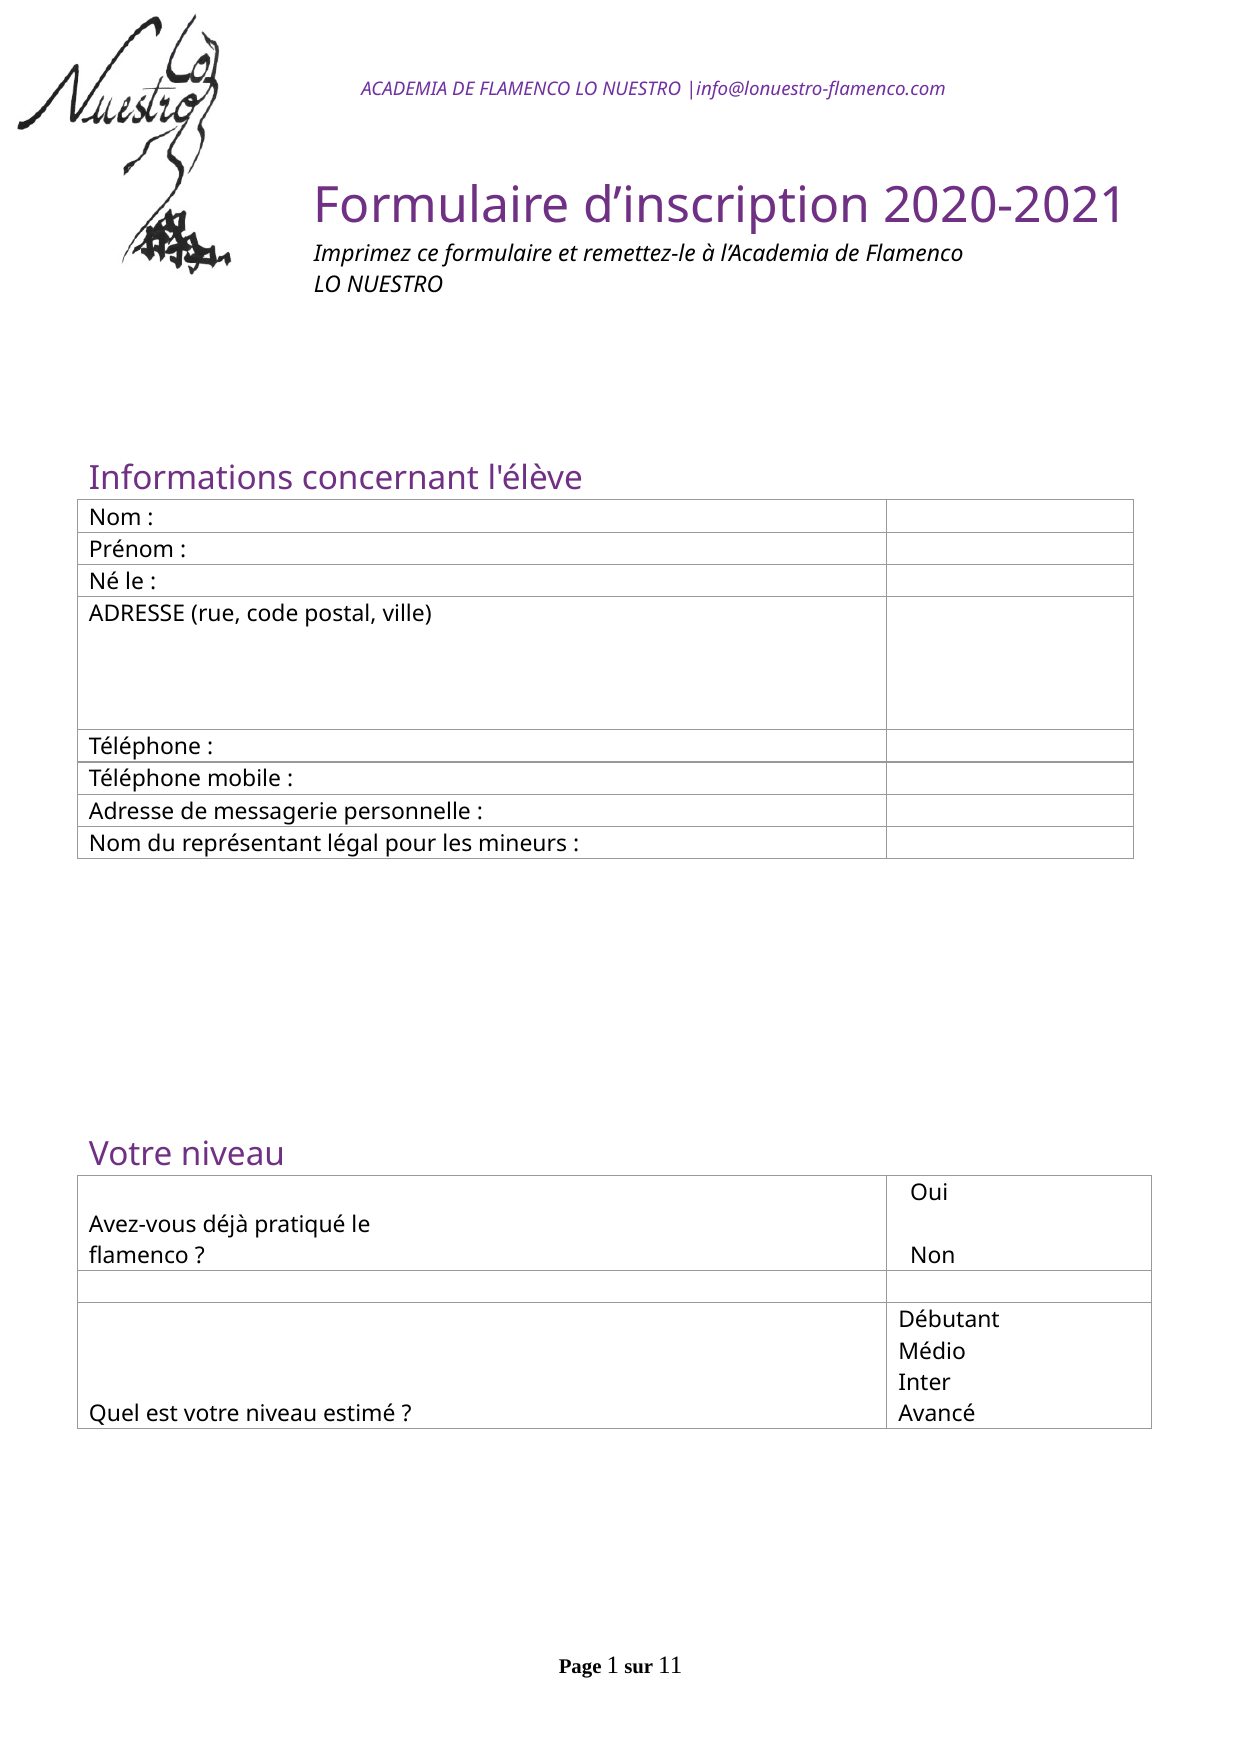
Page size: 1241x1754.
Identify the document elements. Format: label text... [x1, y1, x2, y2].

text Imprimez ce formulaire et remettez-le à l’Academia de Flamenco [314, 237, 1152, 268]
table_cell Téléphone mobile : [78, 763, 886, 794]
table_cell Nom : [78, 500, 886, 532]
table_cell [887, 1271, 1151, 1302]
table_cell ADRESSE (rue, code postal, ville) [78, 597, 886, 729]
table_cell Débutant Médio Inter Avancé [887, 1303, 1151, 1428]
table_cell [887, 565, 1133, 596]
table_cell [887, 500, 1133, 532]
table_cell Avez-vous déjà pratiqué le flamenco ? [78, 1176, 886, 1270]
table_cell Nom du représentant légal pour les mineurs : [78, 827, 886, 858]
table_cell Adresse de messagerie personnelle : [78, 795, 886, 826]
table_cell Quel est votre niveau estimé ? [78, 1303, 886, 1428]
table_cell [887, 597, 1133, 729]
table_cell [887, 763, 1133, 794]
text LO NUESTRO [314, 268, 1152, 299]
table_cell [887, 795, 1133, 826]
table_cell [78, 1271, 886, 1302]
table_cell Oui Non [887, 1176, 1151, 1270]
table_cell [887, 827, 1133, 858]
table_cell Prénom : [78, 533, 886, 564]
table_cell Né le : [78, 565, 886, 596]
table_cell Téléphone : [78, 730, 886, 761]
text Formulaire d’inscription 2020-2021 [314, 169, 1152, 237]
table_header Votre niveau [78, 886, 1151, 1175]
picture [0, 0, 252, 275]
table_header Informations concernant l'élève [78, 326, 1133, 499]
table_cell [887, 533, 1133, 564]
table_cell [887, 730, 1133, 761]
